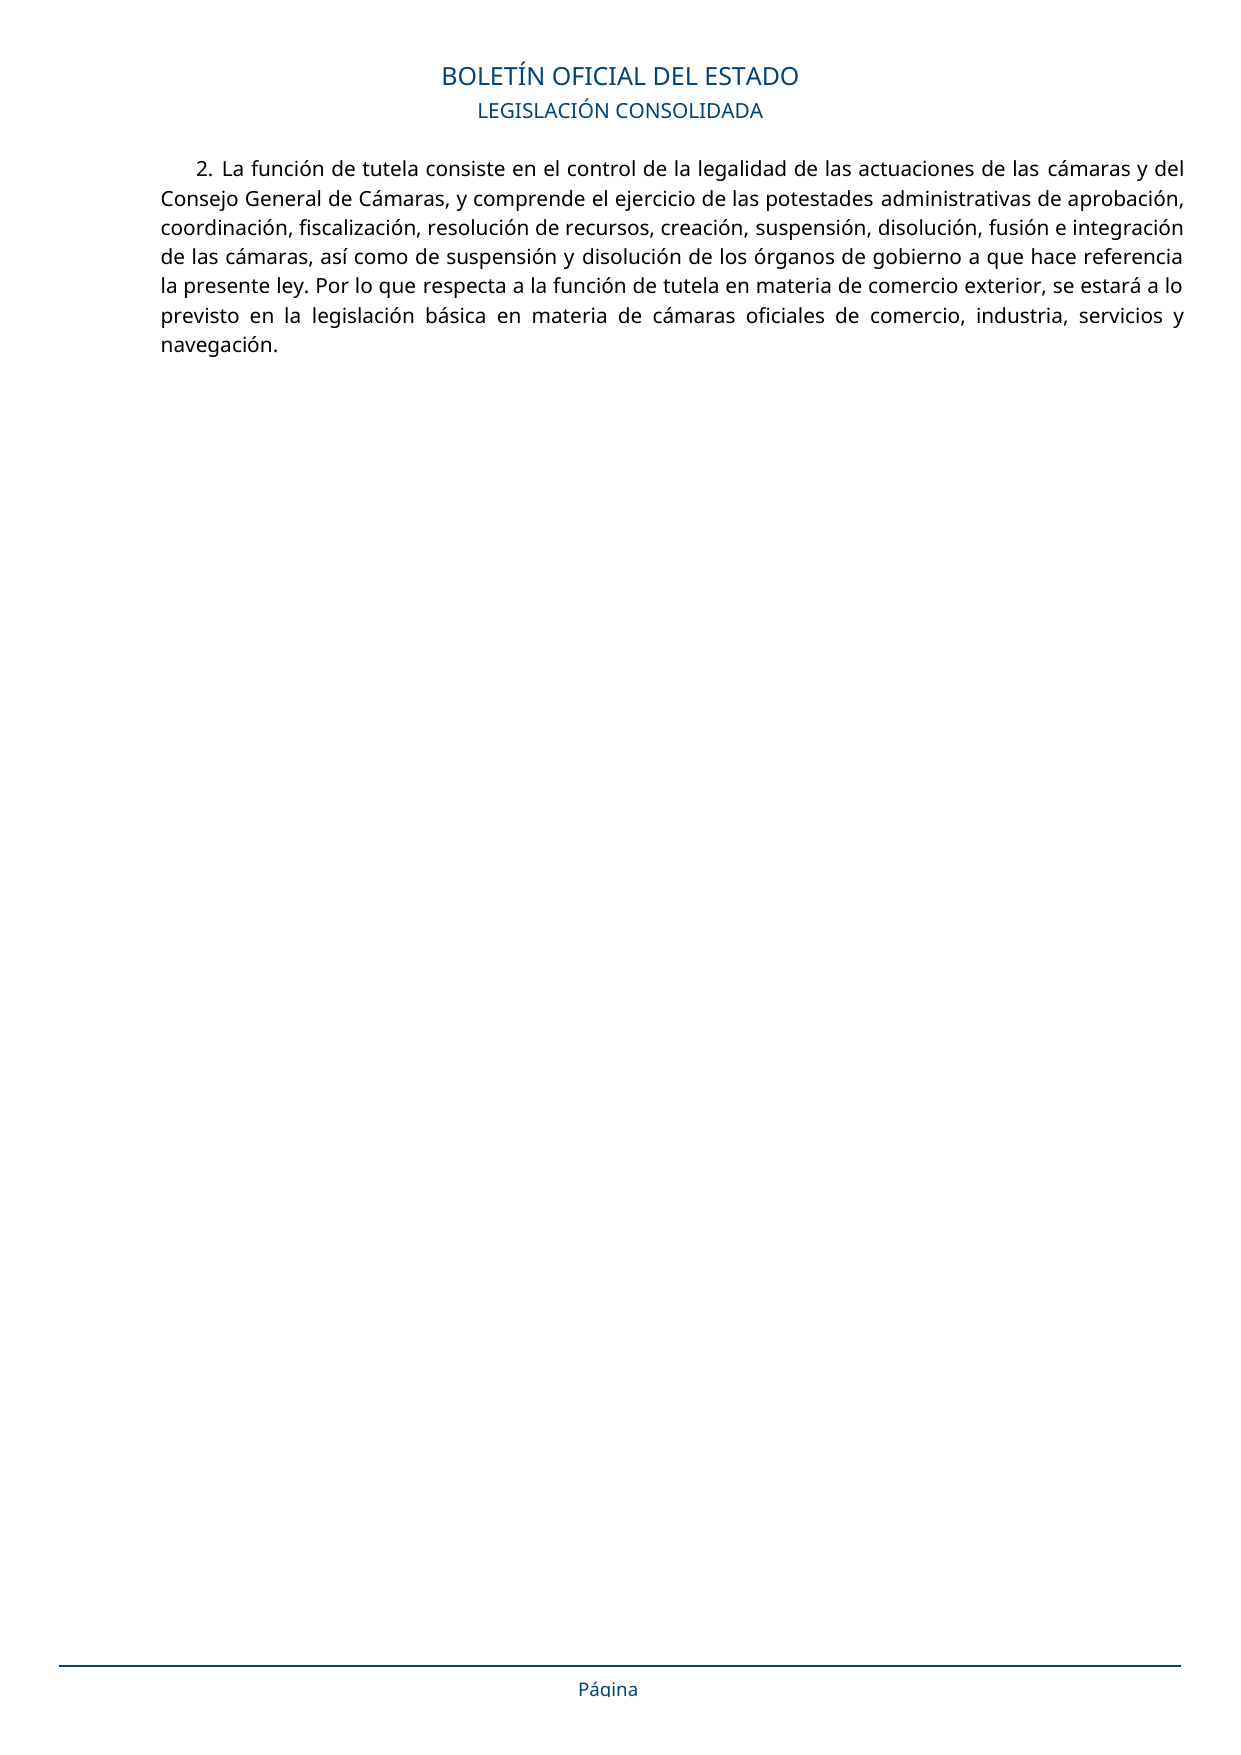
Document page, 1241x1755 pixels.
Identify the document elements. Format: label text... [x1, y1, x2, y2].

list La función de tutela consiste en el control de la legalidad de las actuaciones de las cámaras y del Consejo General de Cámaras, y comprende el ejercicio de las potestades administrativas de aprobación, coordinación, fiscalización, resolución de recursos, creación, suspensión, disolución, fusión e integración de las cámaras, así como de suspensión y disolución de los órganos de gobierno a que hace referencia la presente ley. Por lo que respecta a la función de tutela en materia de comercio exterior, se estará a lo previsto en la legislación básica en materia de cámaras oficiales de comercio, industria, servicios y navegación. [160, 154, 1184, 358]
